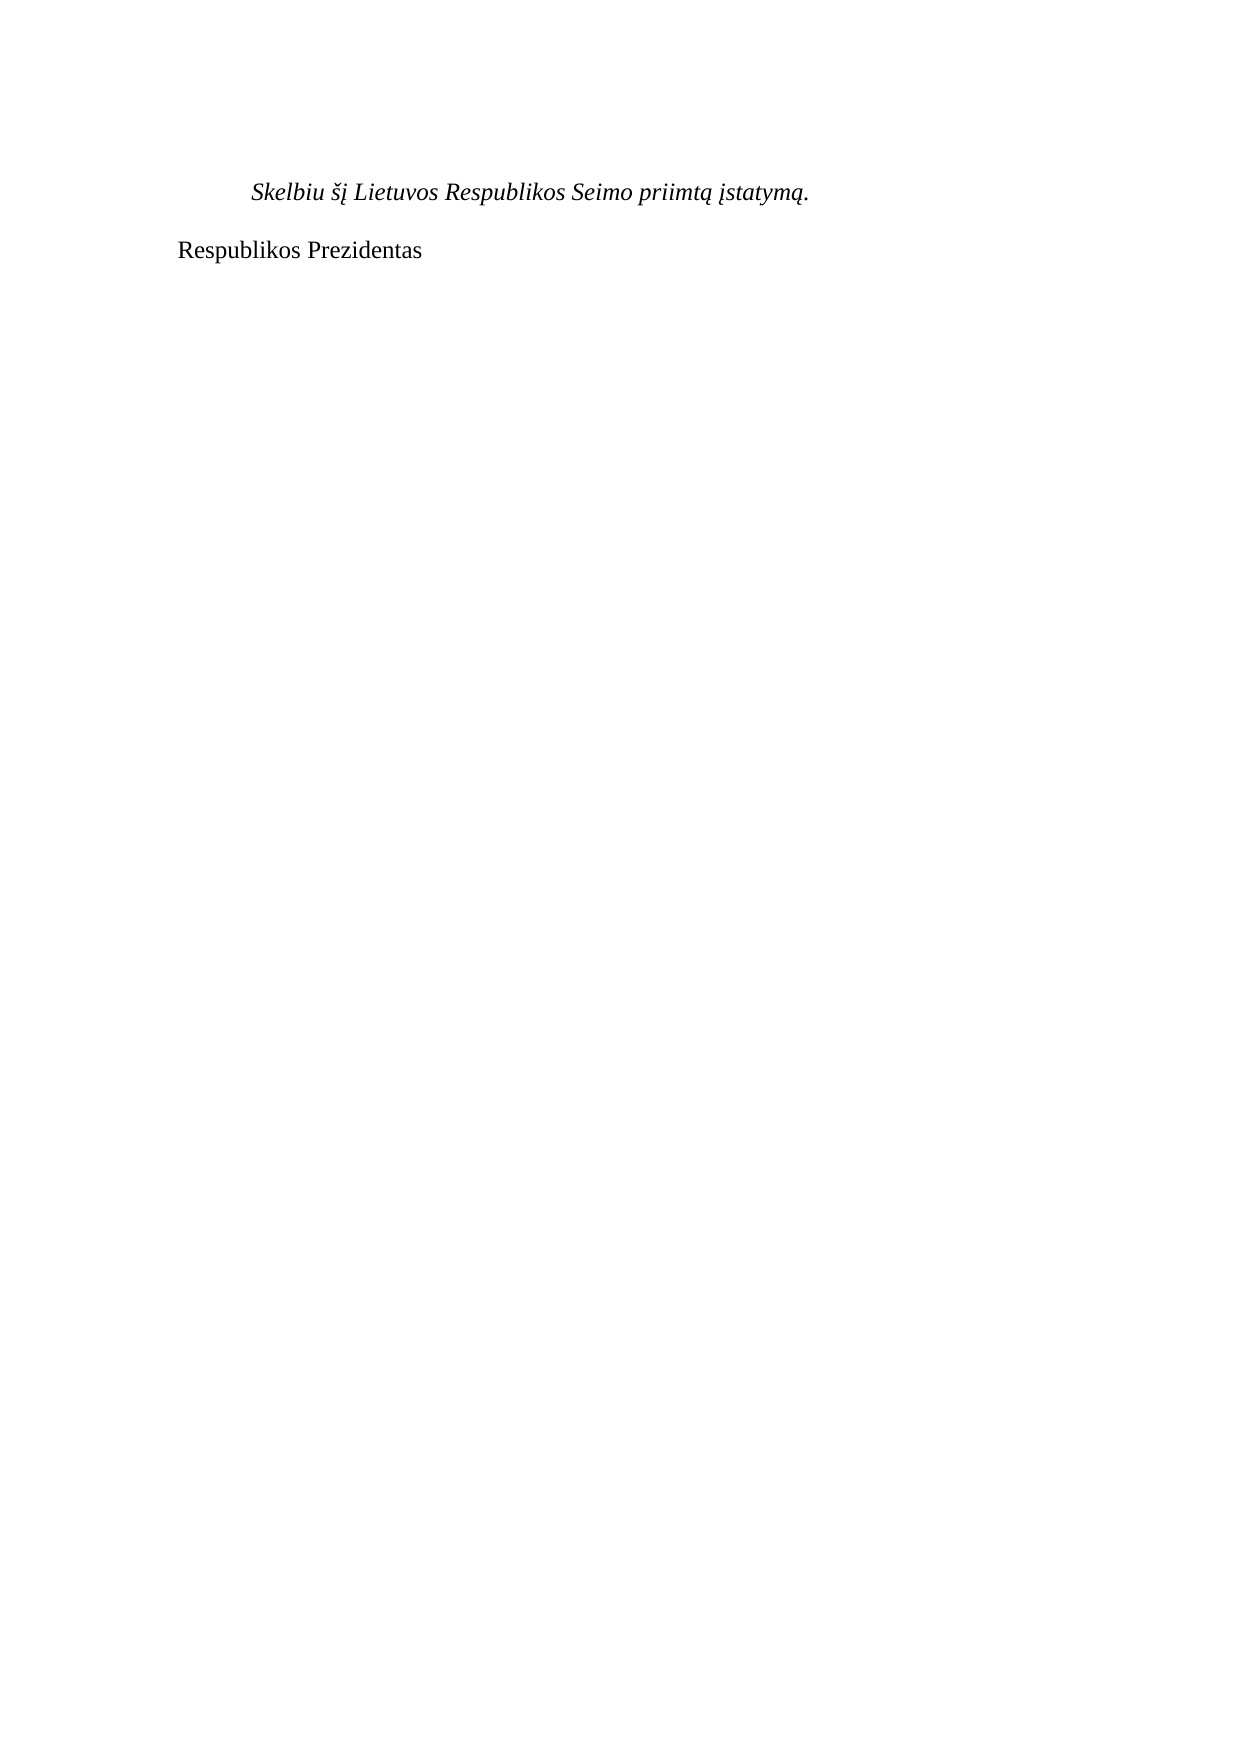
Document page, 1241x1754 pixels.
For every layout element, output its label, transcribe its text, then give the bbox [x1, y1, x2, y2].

text Skelbiu šį Lietuvos Respublikos Seimo priimtą įstatymą. [177, 177, 1181, 206]
text Respublikos Prezidentas [177, 235, 1181, 263]
